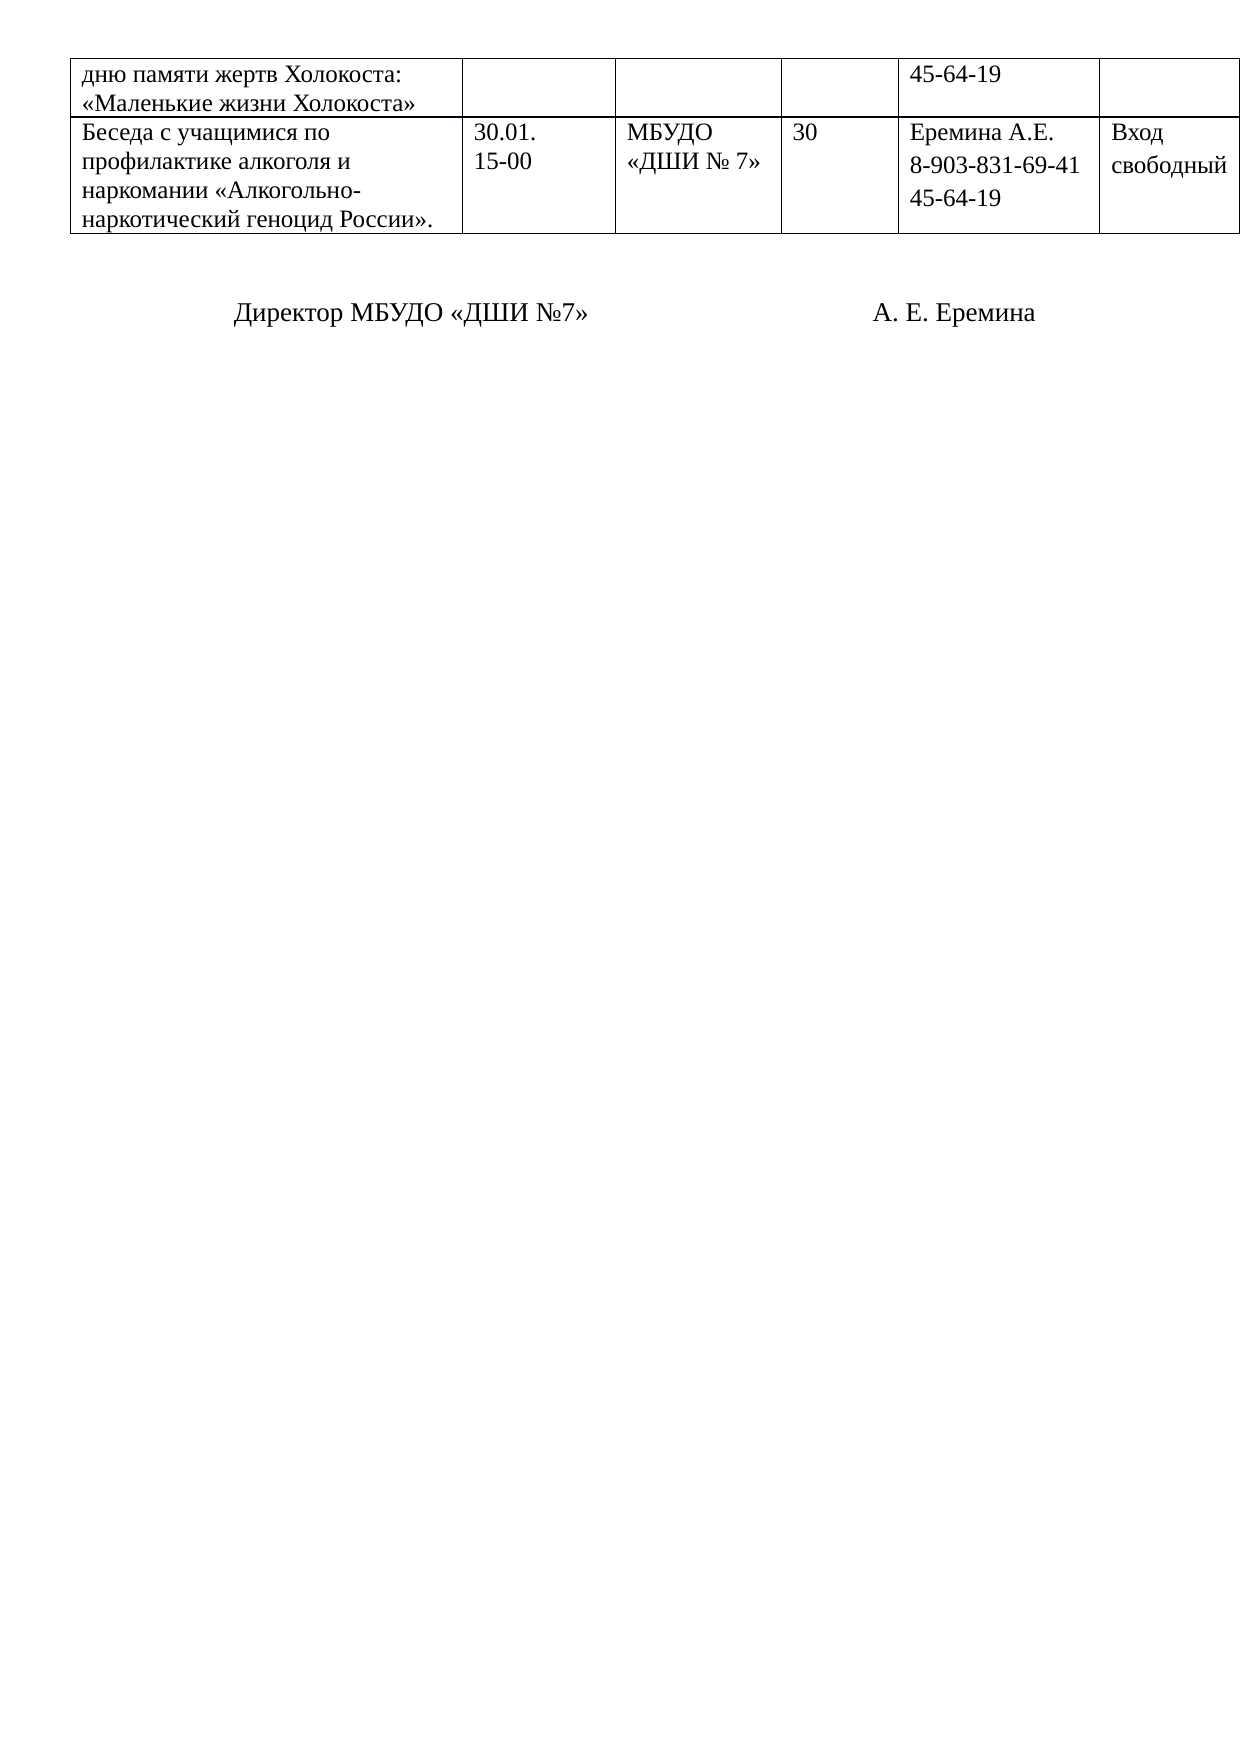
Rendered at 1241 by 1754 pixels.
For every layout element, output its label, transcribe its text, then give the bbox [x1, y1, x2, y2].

table_cell [1100, 59, 1239, 116]
table_cell Вход свободный [1100, 118, 1239, 232]
text Директор МБУДО «ДШИ №7» А. Е. Еремина [118, 296, 1152, 327]
table_cell дню памяти жертв Холокоста: «Маленькие жизни Холокоста» [71, 59, 462, 116]
table_cell [782, 59, 898, 116]
table_cell Еремина А.Е. 8-903-831-69-41 45-64-19 [899, 118, 1099, 232]
table_cell Беседа с учащимися по профилактике алкоголя и наркомании «Алкогольно-наркотический геноцид России». [71, 118, 462, 232]
table_cell 45-64-19 [899, 59, 1099, 116]
table_cell 30 [782, 118, 898, 232]
table_cell МБУДО «ДШИ № 7» [616, 118, 781, 232]
table_cell [616, 59, 781, 116]
table_cell [463, 59, 615, 116]
table_cell 30.01. 15-00 [463, 118, 615, 232]
